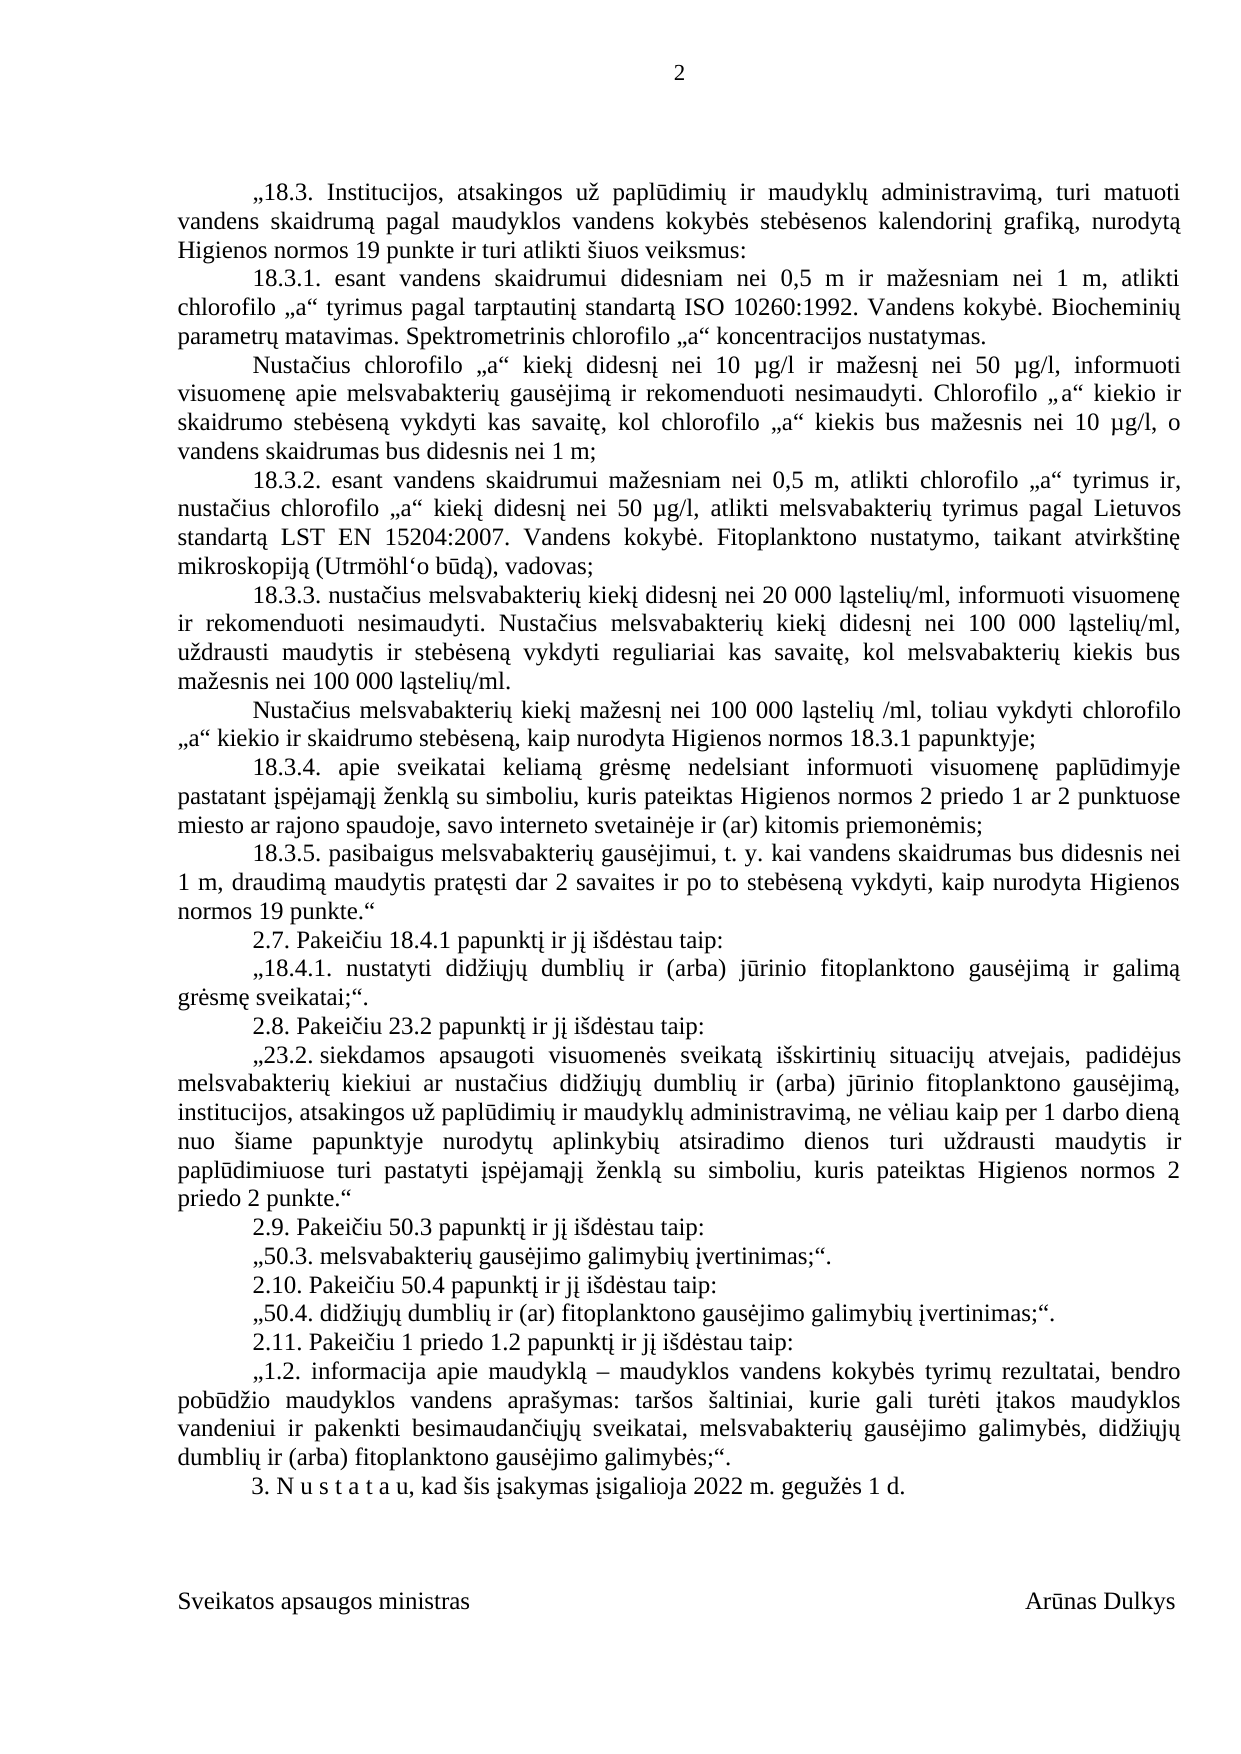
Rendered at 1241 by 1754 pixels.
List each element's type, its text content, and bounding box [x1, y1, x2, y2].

text 2.8. Pakeičiu 23.2 papunktį ir jį išdėstau taip: [177, 1011, 1181, 1040]
text 18.3.4. apie sveikatai keliamą grėsmę nedelsiant informuoti visuomenę paplūdimyje pastatant įspėjamąjį ženklą su simboliu, kuris pateiktas Higienos normos 2 priedo 1 ar 2 punktuose miesto ar rajono spaudoje, savo interneto svetainėje ir (ar) kitomis priemonėmis; [177, 752, 1181, 838]
text 18.3.2. esant vandens skaidrumui mažesniam nei 0,5 m, atlikti chlorofilo „a“ tyrimus ir, nustačius chlorofilo „a“ kiekį didesnį nei 50 µg/l, atlikti melsvabakterių tyrimus pagal Lietuvos standartą LST EN 15204:2007. Vandens kokybė. Fitoplanktono nustatymo, taikant atvirkštinę mikroskopiją (Utrmöhl‘o būdą), vadovas; [177, 465, 1181, 580]
text „23.2. siekdamos apsaugoti visuomenės sveikatą išskirtinių situacijų atvejais, padidėjus melsvabakterių kiekiui ar nustačius didžiųjų dumblių ir (arba) jūrinio fitoplanktono gausėjimą, institucijos, atsakingos už paplūdimių ir maudyklų administravimą, ne vėliau kaip per 1 darbo dieną nuo šiame papunktyje nurodytų aplinkybių atsiradimo dienos turi uždrausti maudytis ir paplūdimiuose turi pastatyti įspėjamąjį ženklą su simboliu, kuris pateiktas Higienos normos 2 priedo 2 punkte.“ [177, 1040, 1181, 1212]
text 18.3.1. esant vandens skaidrumui didesniam nei 0,5 m ir mažesniam nei 1 m, atlikti chlorofilo „a“ tyrimus pagal tarptautinį standartą ISO 10260:1992. Vandens kokybė. Biocheminių parametrų matavimas. Spektrometrinis chlorofilo „a“ koncentracijos nustatymas. [177, 263, 1181, 350]
text „1.2. informacija apie maudyklą – maudyklos vandens kokybės tyrimų rezultatai, bendro pobūdžio maudyklos vandens aprašymas: taršos šaltiniai, kurie gali turėti įtakos maudyklos vandeniui ir pakenkti besimaudančiųjų sveikatai, melsvabakterių gausėjimo galimybės, didžiųjų dumblių ir (arba) fitoplanktono gausėjimo galimybės;“. [177, 1356, 1181, 1471]
text Nustačius chlorofilo „a“ kiekį didesnį nei 10 µg/l ir mažesnį nei 50 µg/l, informuoti visuomenę apie melsvabakterių gausėjimą ir rekomenduoti nesimaudyti. Chlorofilo „a“ kiekio ir skaidrumo stebėseną vykdyti kas savaitę, kol chlorofilo „a“ kiekis bus mažesnis nei 10 µg/l, o vandens skaidrumas bus didesnis nei 1 m; [177, 350, 1181, 465]
text „18.3. Institucijos, atsakingos už paplūdimių ir maudyklų administravimą, turi matuoti vandens skaidrumą pagal maudyklos vandens kokybės stebėsenos kalendorinį grafiką, nurodytą Higienos normos 19 punkte ir turi atlikti šiuos veiksmus: [177, 177, 1181, 263]
text Sveikatos apsaugos ministras Arūnas Dulkys [177, 1586, 1181, 1615]
text 2.7. Pakeičiu 18.4.1 papunktį ir jį išdėstau taip: [177, 925, 1181, 953]
text 2.11. Pakeičiu 1 priedo 1.2 papunktį ir jį išdėstau taip: [177, 1327, 1181, 1356]
text „50.3. melsvabakterių gausėjimo galimybių įvertinimas;“. [177, 1241, 1181, 1270]
text 3. N u s t a t a u, kad šis įsakymas įsigalioja 2022 m. gegužės 1 d. [177, 1471, 1181, 1500]
text 2.9. Pakeičiu 50.3 papunktį ir jį išdėstau taip: [177, 1212, 1181, 1241]
text „18.4.1. nustatyti didžiųjų dumblių ir (arba) jūrinio fitoplanktono gausėjimą ir galimą grėsmę sveikatai;“. [177, 953, 1181, 1011]
text 2.10. Pakeičiu 50.4 papunktį ir jį išdėstau taip: [177, 1270, 1181, 1298]
text „50.4. didžiųjų dumblių ir (ar) fitoplanktono gausėjimo galimybių įvertinimas;“. [177, 1298, 1181, 1327]
text 18.3.5. pasibaigus melsvabakterių gausėjimui, t. y. kai vandens skaidrumas bus didesnis nei 1 m, draudimą maudytis pratęsti dar 2 savaites ir po to stebėseną vykdyti, kaip nurodyta Higienos normos 19 punkte.“ [177, 838, 1181, 925]
text Nustačius melsvabakterių kiekį mažesnį nei 100 000 ląstelių /ml, toliau vykdyti chlorofilo „a“ kiekio ir skaidrumo stebėseną, kaip nurodyta Higienos normos 18.3.1 papunktyje; [177, 695, 1181, 752]
text 18.3.3. nustačius melsvabakterių kiekį didesnį nei 20 000 ląstelių/ml, informuoti visuomenę ir rekomenduoti nesimaudyti. Nustačius melsvabakterių kiekį didesnį nei 100 000 ląstelių/ml, uždrausti maudytis ir stebėseną vykdyti reguliariai kas savaitę, kol melsvabakterių kiekis bus mažesnis nei 100 000 ląstelių/ml. [177, 580, 1181, 695]
